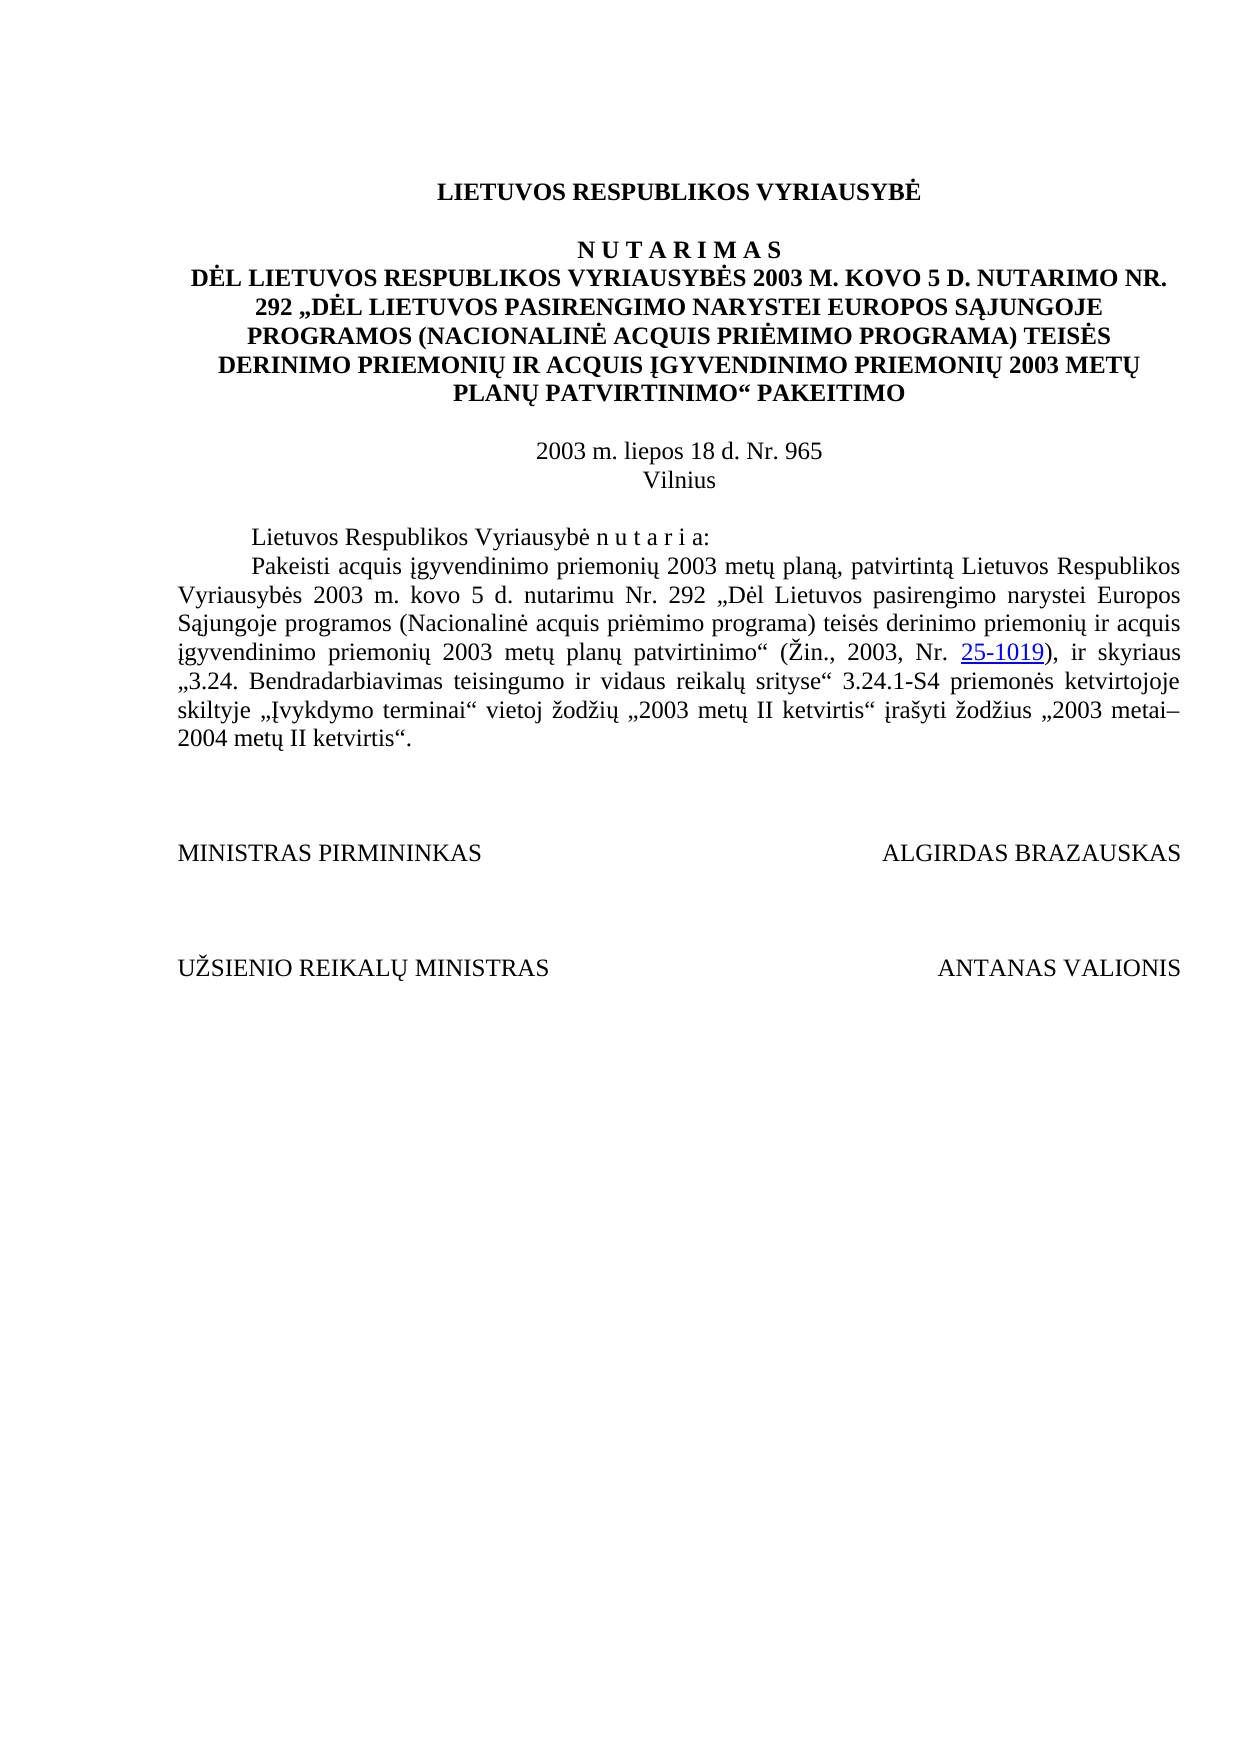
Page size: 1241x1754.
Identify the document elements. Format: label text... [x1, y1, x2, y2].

text LIETUVOS RESPUBLIKOS VYRIAUSYBĖ [177, 177, 1181, 206]
text Lietuvos Respublikos Vyriausybė nutaria: [177, 522, 1181, 551]
text N U T A R I M A S [177, 235, 1181, 263]
text UŽSIENIO REIKALŲ MINISTRAS ANTANAS VALIONIS [177, 953, 1181, 982]
text Pakeisti acquis įgyvendinimo priemonių 2003 metų planą, patvirtintą Lietuvos Respublikos Vyriausybės 2003 m. kovo 5 d. nutarimu Nr. 292 „Dėl Lietuvos pasirengimo narystei Europos Sąjungoje programos (Nacionalinė acquis priėmimo programa) teisės derinimo priemonių ir acquis įgyvendinimo priemonių 2003 metų planų patvirtinimo“ (Žin., 2003, Nr. 25-1019), ir skyriaus „3.24. Bendradarbiavimas teisingumo ir vidaus reikalų srityse“ 3.24.1-S4 priemonės ketvirtojoje skiltyje „Įvykdymo terminai“ vietoj žodžių „2003 metų II ketvirtis“ įrašyti žodžius „2003 metai–2004 metų II ketvirtis“. [177, 551, 1181, 752]
text DĖL LIETUVOS RESPUBLIKOS VYRIAUSYBĖS 2003 M. KOVO 5 D. NUTARIMO NR. 292 „DĖL LIETUVOS PASIRENGIMO NARYSTEI EUROPOS SĄJUNGOJE PROGRAMOS (NACIONALINĖ ACQUIS PRIĖMIMO PROGRAMA) TEISĖS DERINIMO PRIEMONIŲ IR ACQUIS ĮGYVENDINIMO PRIEMONIŲ 2003 METŲ PLANŲ PATVIRTINIMO“ PAKEITIMO [177, 263, 1181, 407]
text MINISTRAS PIRMININKAS ALGIRDAS BRAZAUSKAS [177, 838, 1181, 867]
text Vilnius [177, 465, 1181, 493]
text 2003 m. liepos 18 d. Nr. 965 [177, 436, 1181, 465]
